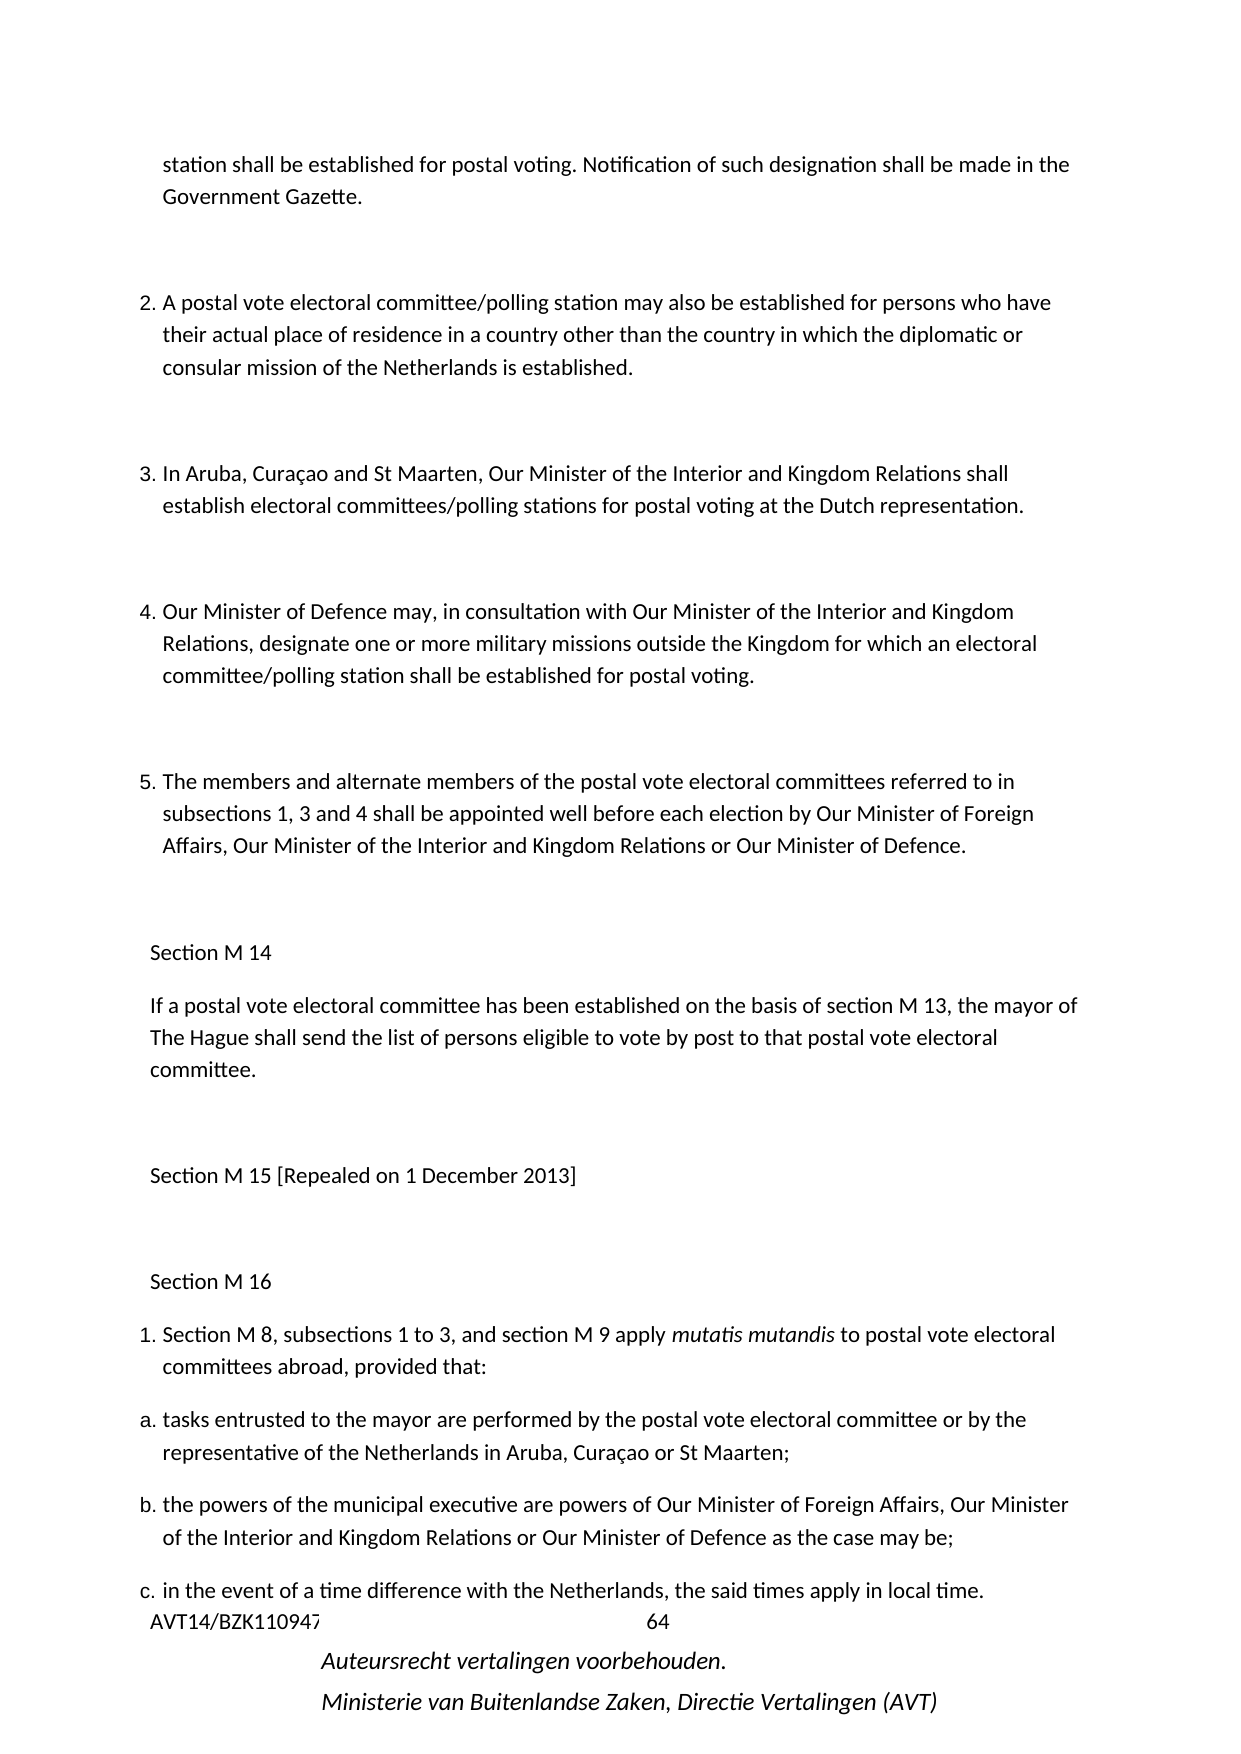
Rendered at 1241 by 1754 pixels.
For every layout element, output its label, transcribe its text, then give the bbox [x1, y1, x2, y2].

list tasks entrusted to the mayor are performed by the postal vote electoral committee or by the representative of the Netherlands in Aruba, Curaçao or St Maarten; [139, 1405, 1090, 1466]
list In Aruba, Curaçao and St Maarten, Our Minister of the Interior and Kingdom Relations shall establish electoral committees/polling stations for postal voting at the Dutch representation. [139, 459, 1090, 519]
list the powers of the municipal executive are powers of Our Minister of Foreign Affairs, Our Minister of the Interior and Kingdom Relations or Our Minister of Defence as the case may be; [139, 1491, 1090, 1551]
text Section M 16 [150, 1267, 1090, 1295]
list The members and alternate members of the postal vote electoral committees referred to in subsections 1, 3 and 4 shall be appointed well before each election by Our Minister of Foreign Affairs, Our Minister of the Interior and Kingdom Relations or Our Minister of Defence. [139, 767, 1090, 860]
list Our Minister of Defence may, in consultation with Our Minister of the Interior and Kingdom Relations, designate one or more military missions outside the Kingdom for which an electoral committee/polling station shall be established for postal voting. [139, 597, 1090, 689]
text Section M 14 [150, 938, 1090, 966]
list A postal vote electoral committee/polling station may also be established for persons who have their actual place of residence in a country other than the country in which the diplomatic or consular mission of the Netherlands is established. [139, 288, 1090, 381]
list in the event of a time difference with the Netherlands, the said times apply in local time. [139, 1576, 1090, 1604]
text If a postal vote electoral committee has been established on the basis of section M 13, the mayor of The Hague shall send the list of persons eligible to vote by post to that postal vote electoral committee. [150, 991, 1090, 1083]
text Section M 15 [Repealed on 1 December 2013] [150, 1161, 1090, 1189]
list Section M 8, subsections 1 to 3, and section M 9 apply mutatis mutandis to postal vote electoral committees abroad, provided that: [139, 1320, 1090, 1380]
list station shall be established for postal voting. Notification of such designation shall be made in the Government Gazette. [139, 150, 1090, 210]
